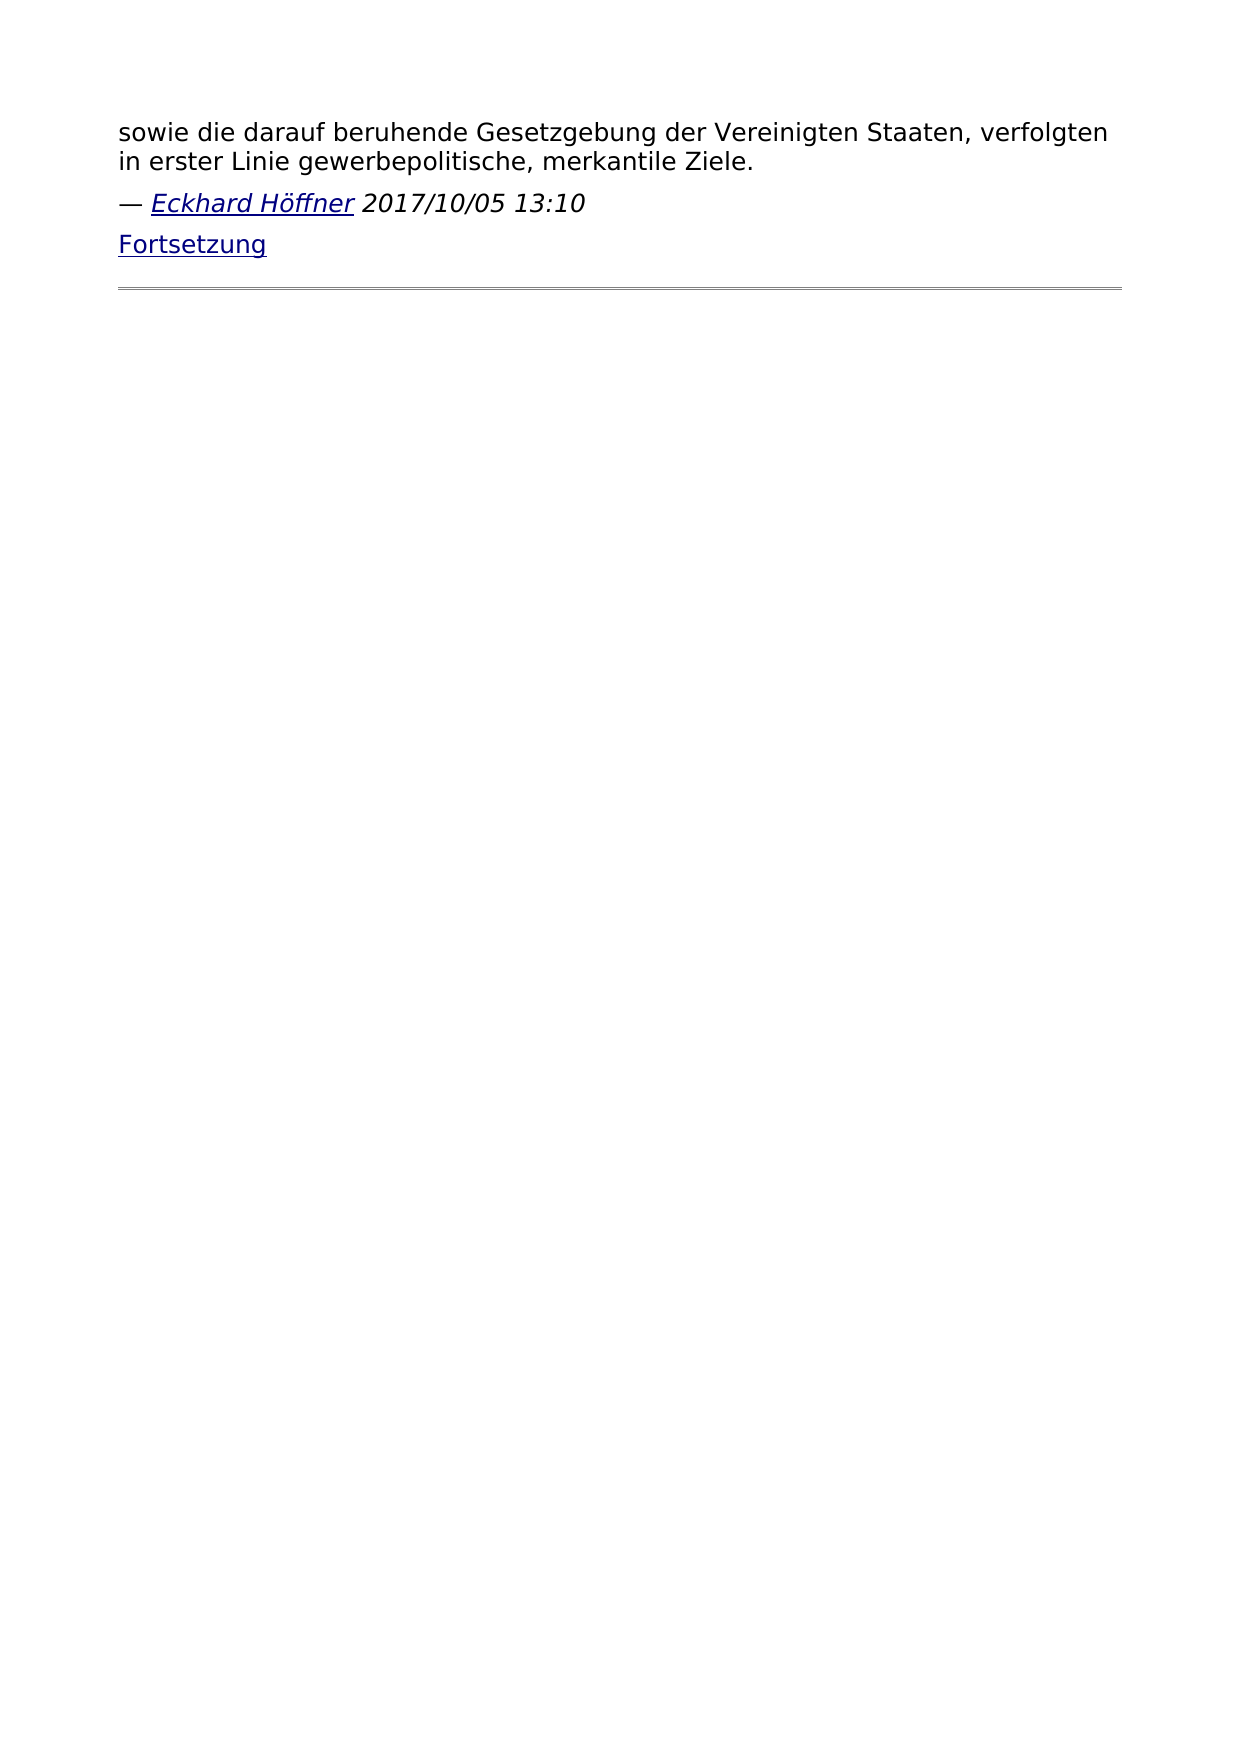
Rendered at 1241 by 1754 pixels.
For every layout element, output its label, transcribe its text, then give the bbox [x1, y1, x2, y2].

text Fortsetzung [118, 231, 1122, 260]
text — Eckhard Höffner 2017/10/05 13:10 [118, 189, 1122, 218]
text sowie die darauf beruhende Gesetzgebung der Vereinigten Staaten, verfolgten in erster Linie gewerbepolitische, merkantile Ziele. [118, 118, 1122, 176]
